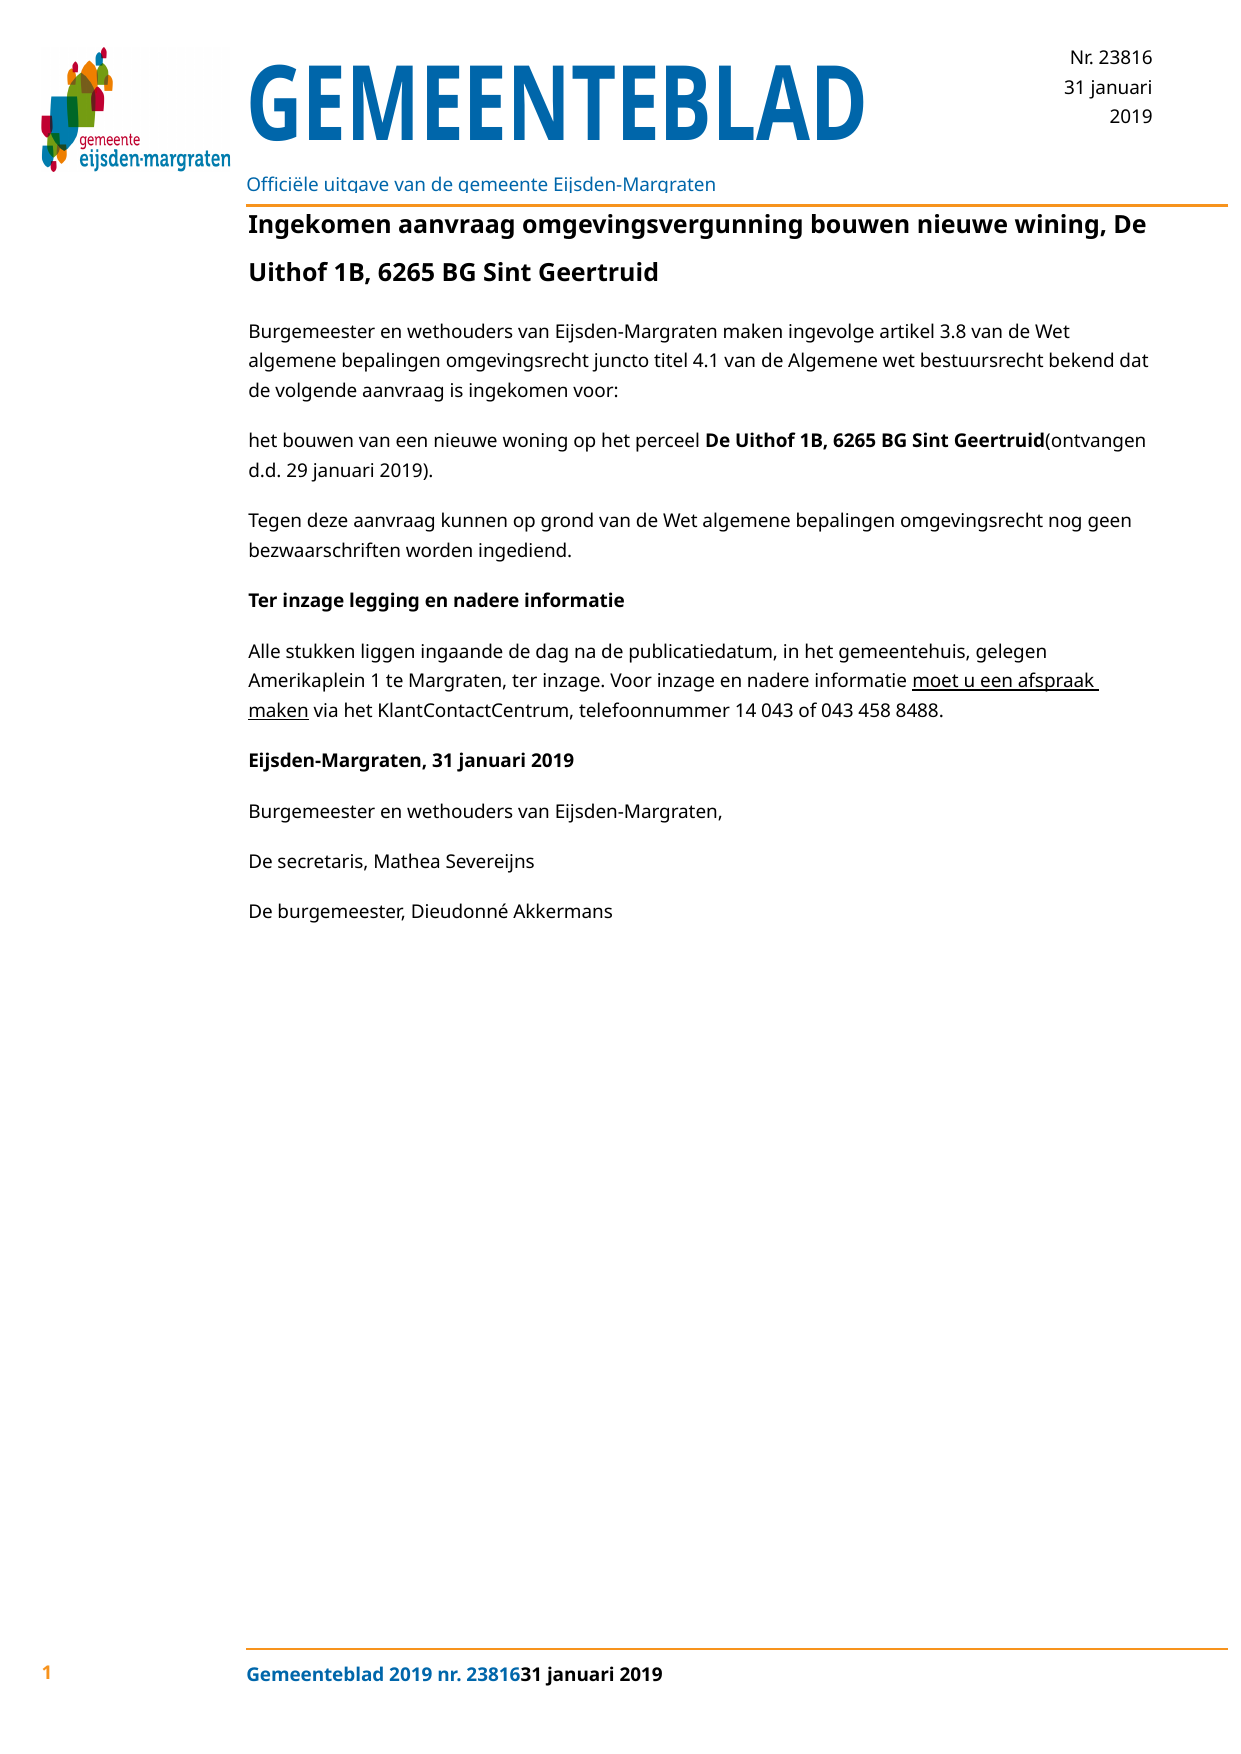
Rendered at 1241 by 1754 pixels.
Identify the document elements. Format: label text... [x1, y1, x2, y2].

text Ingekomen aanvraag omgevingsvergunning bouwen nieuwe wining, De Uithof 1B, 6265 BG Sint Geertruid [248, 207, 1152, 288]
text Alle stukken liggen ingaande de dag na de publicatiedatum, in het gemeentehuis, gelegen Amerikaplein 1 te Margraten, ter inzage. Voor inzage en nadere informatie moet u een afspraak maken via het KlantContactCentrum, telefoonnummer 14 043 of 043 458 8488. [248, 638, 1152, 723]
text Tegen deze aanvraag kunnen op grond van de Wet algemene bepalingen omgevingsrecht nog geen bezwaarschriften worden ingediend. [248, 507, 1152, 563]
picture [41, 47, 231, 172]
text De burgemeester, Dieudonné Akkermans [248, 899, 1152, 924]
text Ter inzage legging en nadere informatie [248, 587, 1152, 613]
text Burgemeester en wethouders van Eijsden-Margraten maken ingevolge artikel 3.8 van de Wet algemene bepalingen omgevingsrecht juncto titel 4.1 van de Algemene wet bestuursrecht bekend dat de volgende aanvraag is ingekomen voor: [248, 318, 1152, 403]
text Burgemeester en wethouders van Eijsden-Margraten, [248, 798, 1152, 824]
text De secretaris, Mathea Severeijns [248, 848, 1152, 874]
text Eijsden-Margraten, 31 januari 2019 [248, 747, 1152, 773]
text het bouwen van een nieuwe woning op het perceel De Uithof 1B, 6265 BG Sint Geertruid(ontvangen d.d. 29 januari 2019). [248, 427, 1152, 483]
